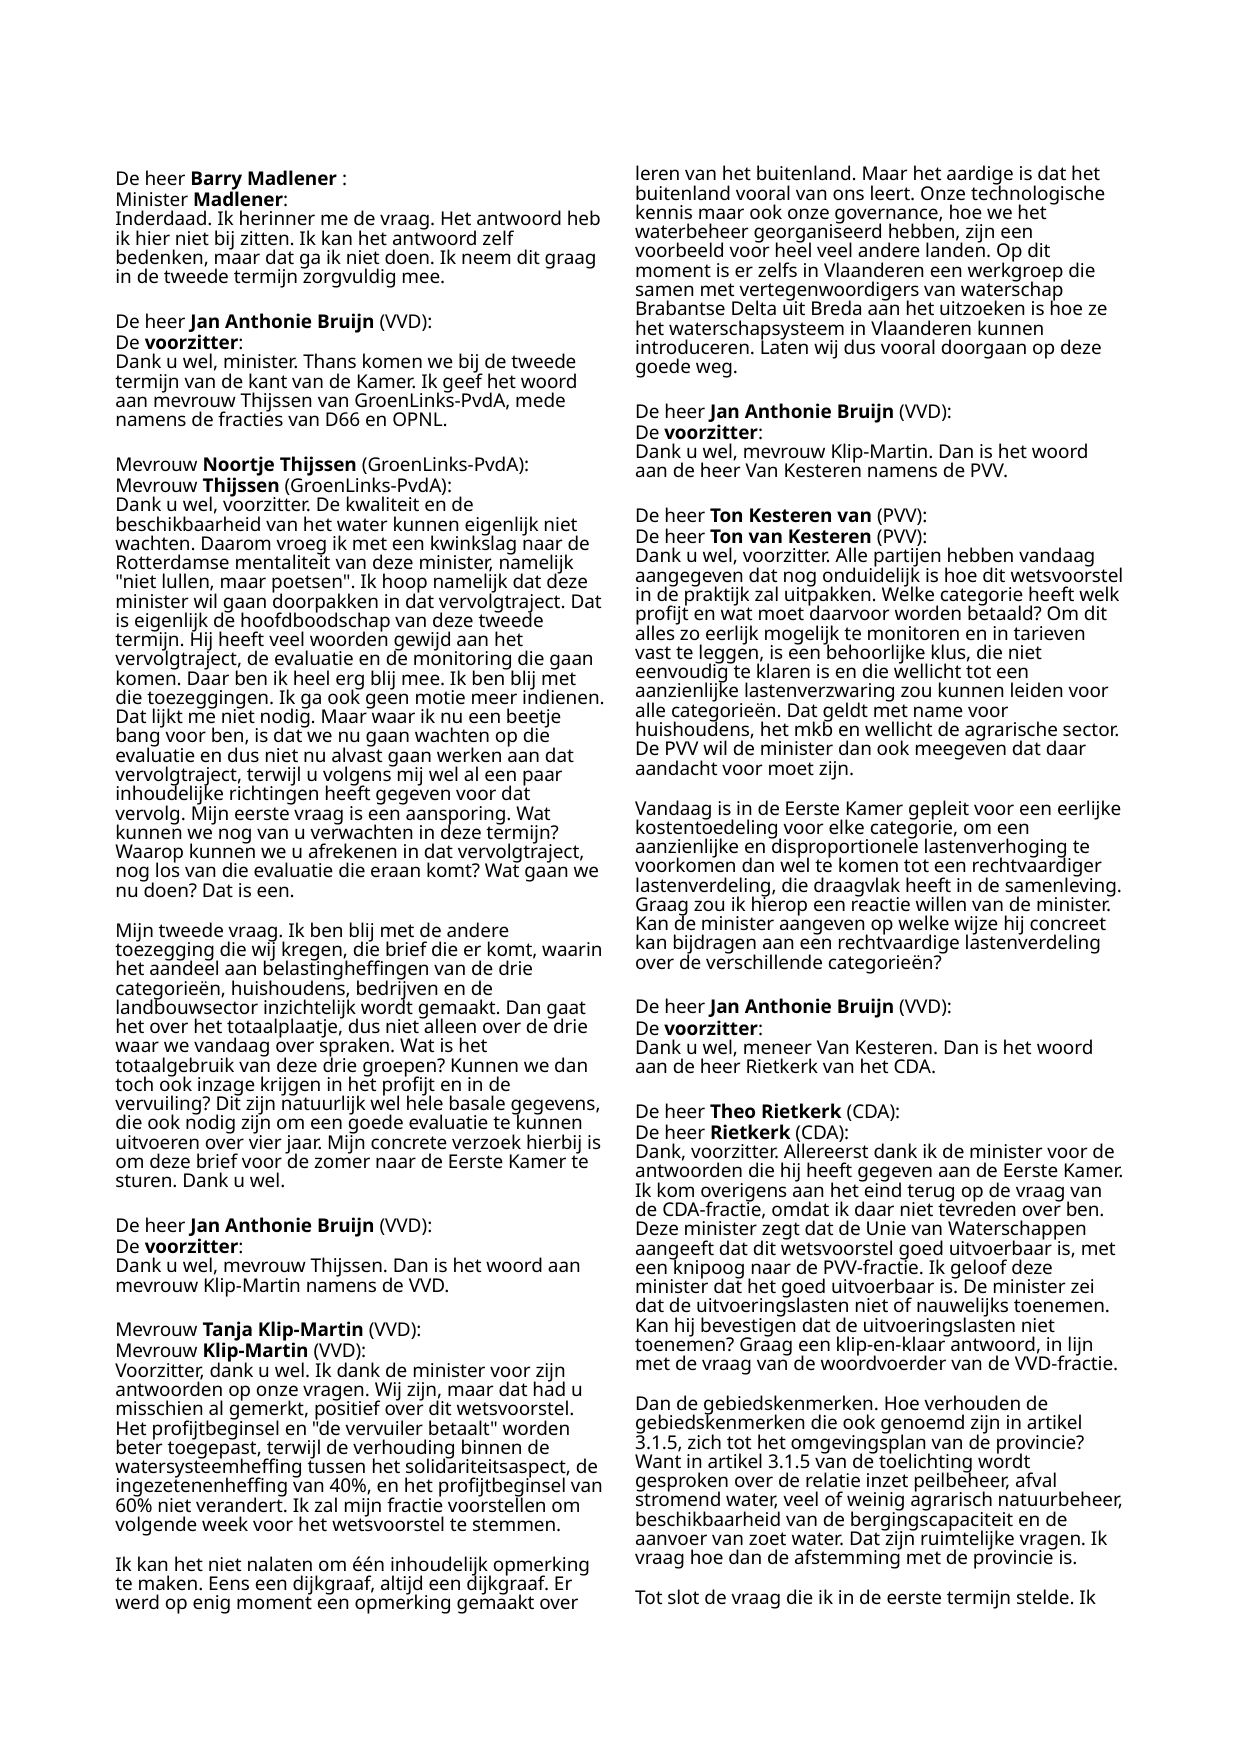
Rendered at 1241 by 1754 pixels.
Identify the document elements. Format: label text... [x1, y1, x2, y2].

text De heer Theo Rietkerk (CDA): [635, 1098, 1125, 1124]
text Mijn tweede vraag. Ik ben blij met de andere toezegging die wij kregen, die brief die er komt, waarin het aandeel aan belastingheffingen van de drie categorieën, huishoudens, bedrijven en de landbouwsector inzichtelijk wordt gemaakt. Dan gaat het over het totaalplaatje, dus niet alleen over de drie waar we vandaag over spraken. Wat is het totaalgebruik van deze drie groepen? Kunnen we dan toch ook inzage krijgen in het profijt en in de vervuiling? Dit zijn natuurlijk wel hele basale gegevens, die ook nodig zijn om een goede evaluatie te kunnen uitvoeren over vier jaar. Mijn concrete verzoek hierbij is om deze brief voor de zomer naar de Eerste Kamer te sturen. Dank u wel. [115, 922, 605, 1191]
text De heer Ton Kesteren van (PVV): [635, 502, 1125, 528]
text Dank u wel, voorzitter. De kwaliteit en de beschikbaarheid van het water kunnen eigenlijk niet wachten. Daarom vroeg ik met een kwinkslag naar de Rotterdamse mentaliteit van deze minister, namelijk "niet lullen, maar poetsen". Ik hoop namelijk dat deze minister wil gaan doorpakken in dat vervolgtraject. Dat is eigenlijk de hoofdboodschap van deze tweede termijn. Hij heeft veel woorden gewijd aan het vervolgtraject, de evaluatie en de monitoring die gaan komen. Daar ben ik heel erg blij mee. Ik ben blij met die toezeggingen. Ik ga ook geen motie meer indienen. Dat lijkt me niet nodig. Maar waar ik nu een beetje bang voor ben, is dat we nu gaan wachten op die evaluatie en dus niet nu alvast gaan werken aan dat vervolgtraject, terwijl u volgens mij wel al een paar inhoudelijke richtingen heeft gegeven voor dat vervolg. Mijn eerste vraag is een aansporing. Wat kunnen we nog van u verwachten in deze termijn? Waarop kunnen we u afrekenen in dat vervolgtraject, nog los van die evaluatie die eraan komt? Wat gaan we nu doen? Dat is een. [115, 496, 605, 901]
text Mevrouw Noortje Thijssen (GroenLinks-PvdA): [115, 451, 605, 477]
text De heer Jan Anthonie Bruijn (VVD): [635, 398, 1125, 424]
text De voorzitter: [115, 334, 605, 353]
text Tot slot de vraag die ik in de eerste termijn stelde. Ik [635, 1589, 1125, 1608]
text Ik kan het niet nalaten om één inhoudelijk opmerking te maken. Eens een dijkgraaf, altijd een dijkgraaf. Er werd op enig moment een opmerking gemaakt over [115, 1556, 605, 1614]
text Dank u wel, minister. Thans komen we bij de tweede termijn van de kant van de Kamer. Ik geef het woord aan mevrouw Thijssen van GroenLinks-PvdA, mede namens de fracties van D66 en OPNL. [115, 353, 605, 430]
text Inderdaad. Ik herinner me de vraag. Het antwoord heb ik hier niet bij zitten. Ik kan het antwoord zelf bedenken, maar dat ga ik niet doen. Ik neem dit graag in de tweede termijn zorgvuldig mee. [115, 210, 605, 287]
text Voorzitter, dank u wel. Ik dank de minister voor zijn antwoorden op onze vragen. Wij zijn, maar dat had u misschien al gemerkt, positief over dit wetsvoorstel. Het profijtbeginsel en "de vervuiler betaalt" worden beter toegepast, terwijl de verhouding binnen de watersysteemheffing tussen het solidariteitsaspect, de ingezetenenheffing van 40%, en het profijtbeginsel van 60% niet verandert. Ik zal mijn fractie voorstellen om volgende week voor het wetsvoorstel te stemmen. [115, 1362, 605, 1535]
text Dank u wel, mevrouw Klip-Martin. Dan is het woord aan de heer Van Kesteren namens de PVV. [635, 443, 1125, 482]
text Vandaag is in de Eerste Kamer gepleit voor een eerlijke kostentoedeling voor elke categorie, om een aanzienlijke en disproportionele lastenverhoging te voorkomen dan wel te komen tot een rechtvaardiger lastenverdeling, die draagvlak heeft in de samenleving. Graag zou ik hierop een reactie willen van de minister. Kan de minister aangeven op welke wijze hij concreet kan bijdragen aan een rechtvaardige lastenverdeling over de verschillende categorieën? [635, 799, 1125, 973]
text De heer Barry Madlener : [115, 165, 605, 191]
text De voorzitter: [115, 1238, 605, 1257]
text De heer Jan Anthonie Bruijn (VVD): [115, 1212, 605, 1238]
text leren van het buitenland. Maar het aardige is dat het buitenland vooral van ons leert. Onze technologische kennis maar ook onze governance, hoe we het waterbeheer georganiseerd hebben, zijn een voorbeeld voor heel veel andere landen. Op dit moment is er zelfs in Vlaanderen een werkgroep die samen met vertegenwoordigers van waterschap Brabantse Delta uit Breda aan het uitzoeken is hoe ze het waterschapsysteem in Vlaanderen kunnen introduceren. Laten wij dus vooral doorgaan op deze goede weg. [635, 165, 1125, 377]
text Mevrouw Thijssen (GroenLinks-PvdA): [115, 477, 605, 496]
text Dank u wel, mevrouw Thijssen. Dan is het woord aan mevrouw Klip-Martin namens de VVD. [115, 1257, 605, 1296]
text Minister Madlener: [115, 191, 605, 210]
text Mevrouw Klip-Martin (VVD): [115, 1342, 605, 1362]
text Dank, voorzitter. Allereerst dank ik de minister voor de antwoorden die hij heeft gegeven aan de Eerste Kamer. Ik kom overigens aan het eind terug op de vraag van de CDA-fractie, omdat ik daar niet tevreden over ben. Deze minister zegt dat de Unie van Waterschappen aangeeft dat dit wetsvoorstel goed uitvoerbaar is, met een knipoog naar de PVV-fractie. Ik geloof deze minister dat het goed uitvoerbaar is. De minister zei dat de uitvoeringslasten niet of nauwelijks toenemen. Kan hij bevestigen dat de uitvoeringslasten niet toenemen? Graag een klip-en-klaar antwoord, in lijn met de vraag van de woordvoerder van de VVD-fractie. [635, 1143, 1125, 1374]
text Dank u wel, voorzitter. Alle partijen hebben vandaag aangegeven dat nog onduidelijk is hoe dit wetsvoorstel in de praktijk zal uitpakken. Welke categorie heeft welk profijt en wat moet daarvoor worden betaald? Om dit alles zo eerlijk mogelijk te monitoren en in tarieven vast te leggen, is een behoorlijke klus, die niet eenvoudig te klaren is en die wellicht tot een aanzienlijke lastenverzwaring zou kunnen leiden voor alle categorieën. Dat geldt met name voor huishoudens, het mkb en wellicht de agrarische sector. De PVV wil de minister dan ook meegeven dat daar aandacht voor moet zijn. [635, 547, 1125, 779]
text De voorzitter: [635, 1019, 1125, 1039]
text De heer Jan Anthonie Bruijn (VVD): [635, 994, 1125, 1019]
text De heer Ton van Kesteren (PVV): [635, 528, 1125, 547]
text De heer Jan Anthonie Bruijn (VVD): [115, 308, 605, 334]
text De voorzitter: [635, 424, 1125, 443]
text De heer Rietkerk (CDA): [635, 1124, 1125, 1143]
text Mevrouw Tanja Klip-Martin (VVD): [115, 1317, 605, 1342]
text Dank u wel, meneer Van Kesteren. Dan is het woord aan de heer Rietkerk van het CDA. [635, 1039, 1125, 1077]
text Dan de gebiedskenmerken. Hoe verhouden de gebiedskenmerken die ook genoemd zijn in artikel 3.1.5, zich tot het omgevingsplan van de provincie? Want in artikel 3.1.5 van de toelichting wordt gesproken over de relatie inzet peilbeheer, afval stromend water, veel of weinig agrarisch natuurbeheer, beschikbaarheid van de bergingscapaciteit en de aanvoer van zoet water. Dat zijn ruimtelijke vragen. Ik vraag hoe dan de afstemming met de provincie is. [635, 1395, 1125, 1568]
